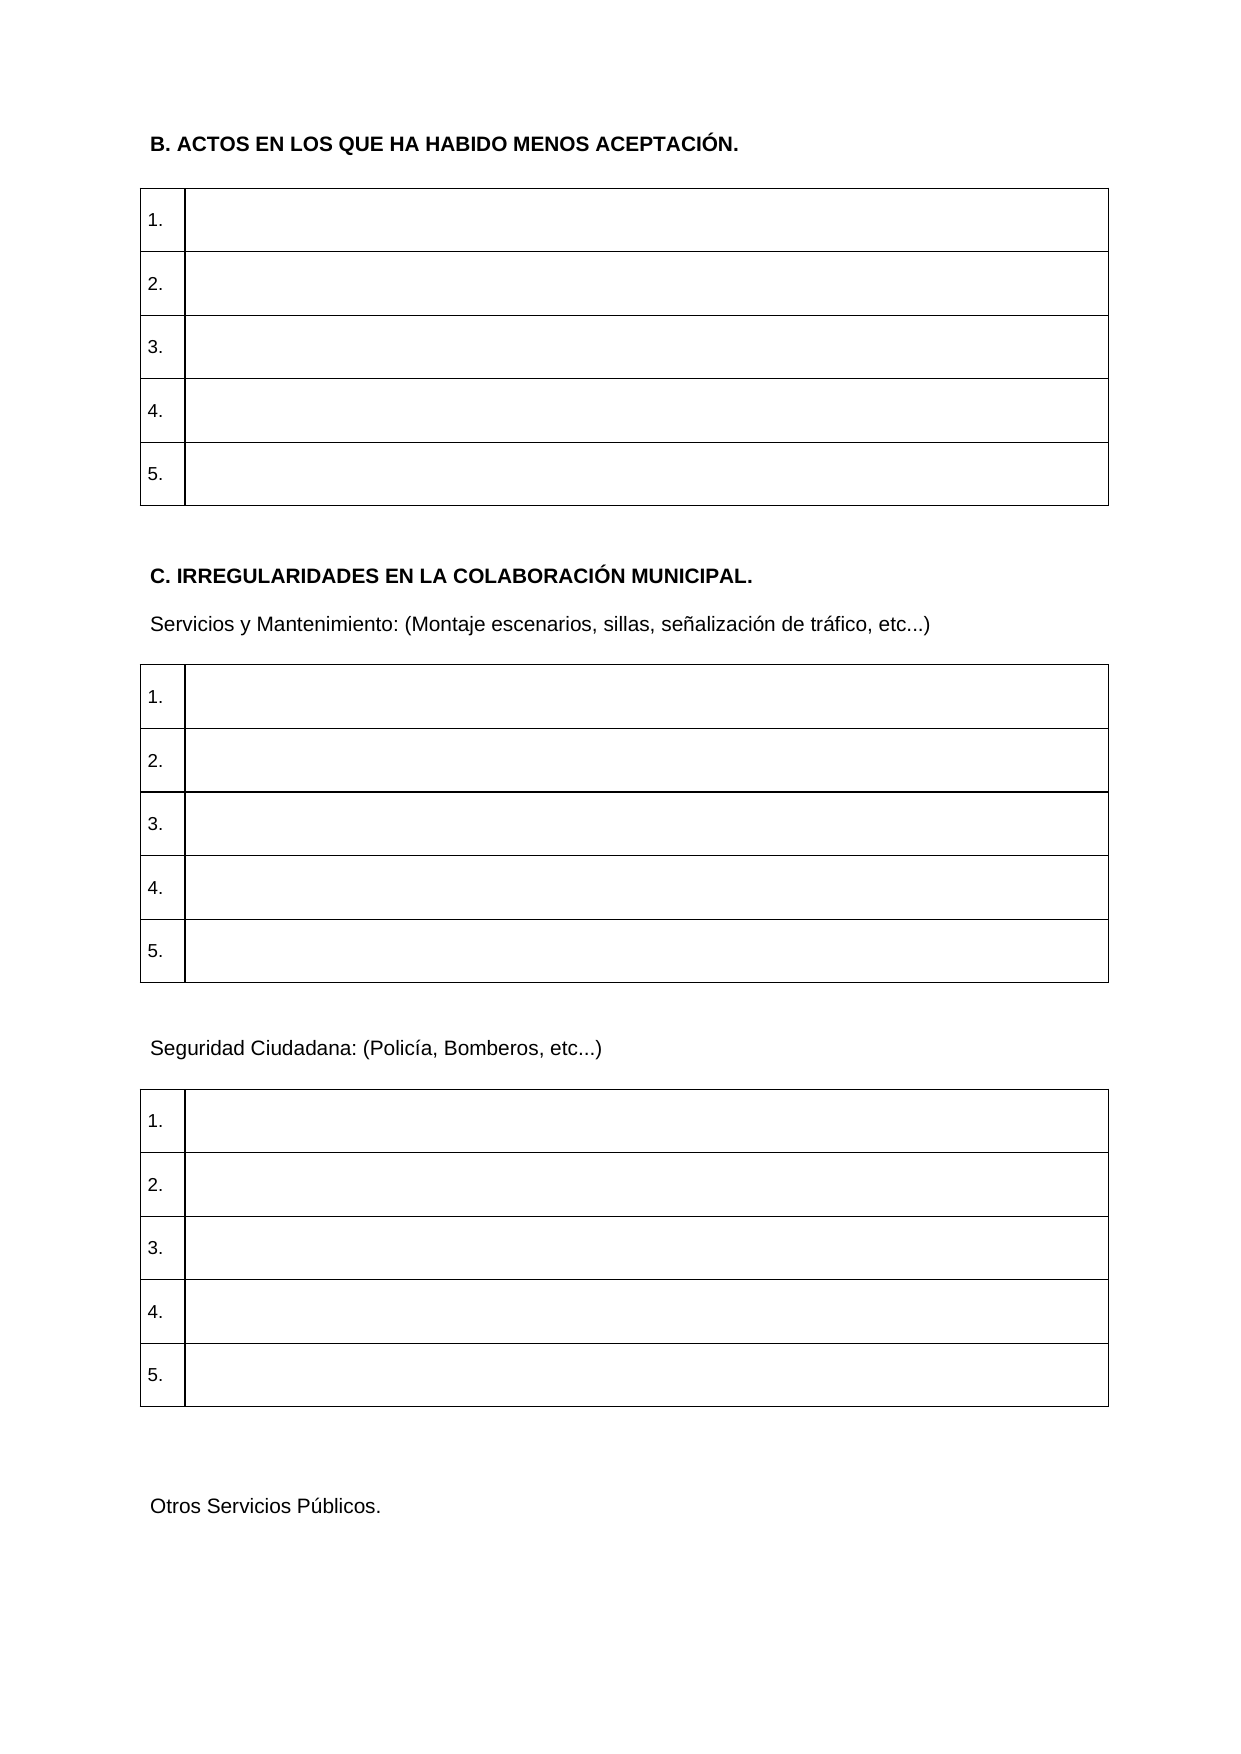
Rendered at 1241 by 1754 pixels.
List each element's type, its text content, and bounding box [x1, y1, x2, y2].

table_cell [186, 1153, 1108, 1216]
table_cell [186, 856, 1108, 918]
table_cell 2. [141, 252, 184, 314]
table_cell [186, 1344, 1108, 1406]
subtitle B. ACTOS EN LOS QUE HA HABIDO MENOS ACEPTACIÓN. [150, 132, 1087, 156]
table_header [186, 189, 1108, 251]
table_cell 3. [141, 316, 184, 378]
table_cell 4. [141, 1280, 184, 1343]
table_header [186, 665, 1108, 728]
table_header 1. [141, 665, 184, 728]
table_cell 4. [141, 856, 184, 918]
table_cell 5. [141, 443, 184, 505]
table_cell 3. [141, 1217, 184, 1279]
subtitle Otros Servicios Públicos. [150, 1493, 1087, 1517]
table_cell 3. [141, 793, 184, 855]
subtitle Servicios y Mantenimiento: (Montaje escenarios, sillas, señalización de tráfico, etc...) [150, 612, 1087, 636]
table_cell [186, 793, 1108, 855]
table_cell [186, 729, 1108, 791]
table_header [186, 1090, 1108, 1152]
subtitle Seguridad Ciudadana: (Policía, Bomberos, etc...) [150, 1036, 1087, 1060]
table_header 1. [141, 189, 184, 251]
table_cell 4. [141, 379, 184, 442]
table_cell 2. [141, 1153, 184, 1216]
table_cell [186, 252, 1108, 314]
table_cell [186, 1217, 1108, 1279]
table_cell 2. [141, 729, 184, 791]
table_cell [186, 1280, 1108, 1343]
table_header 1. [141, 1090, 184, 1152]
table_cell 5. [141, 1344, 184, 1406]
table_cell 5. [141, 920, 184, 982]
subtitle C. IRREGULARIDADES EN LA COLABORACIÓN MUNICIPAL. [150, 564, 1087, 588]
table_cell [186, 316, 1108, 378]
table_cell [186, 443, 1108, 505]
table_cell [186, 379, 1108, 442]
table_cell [186, 920, 1108, 982]
